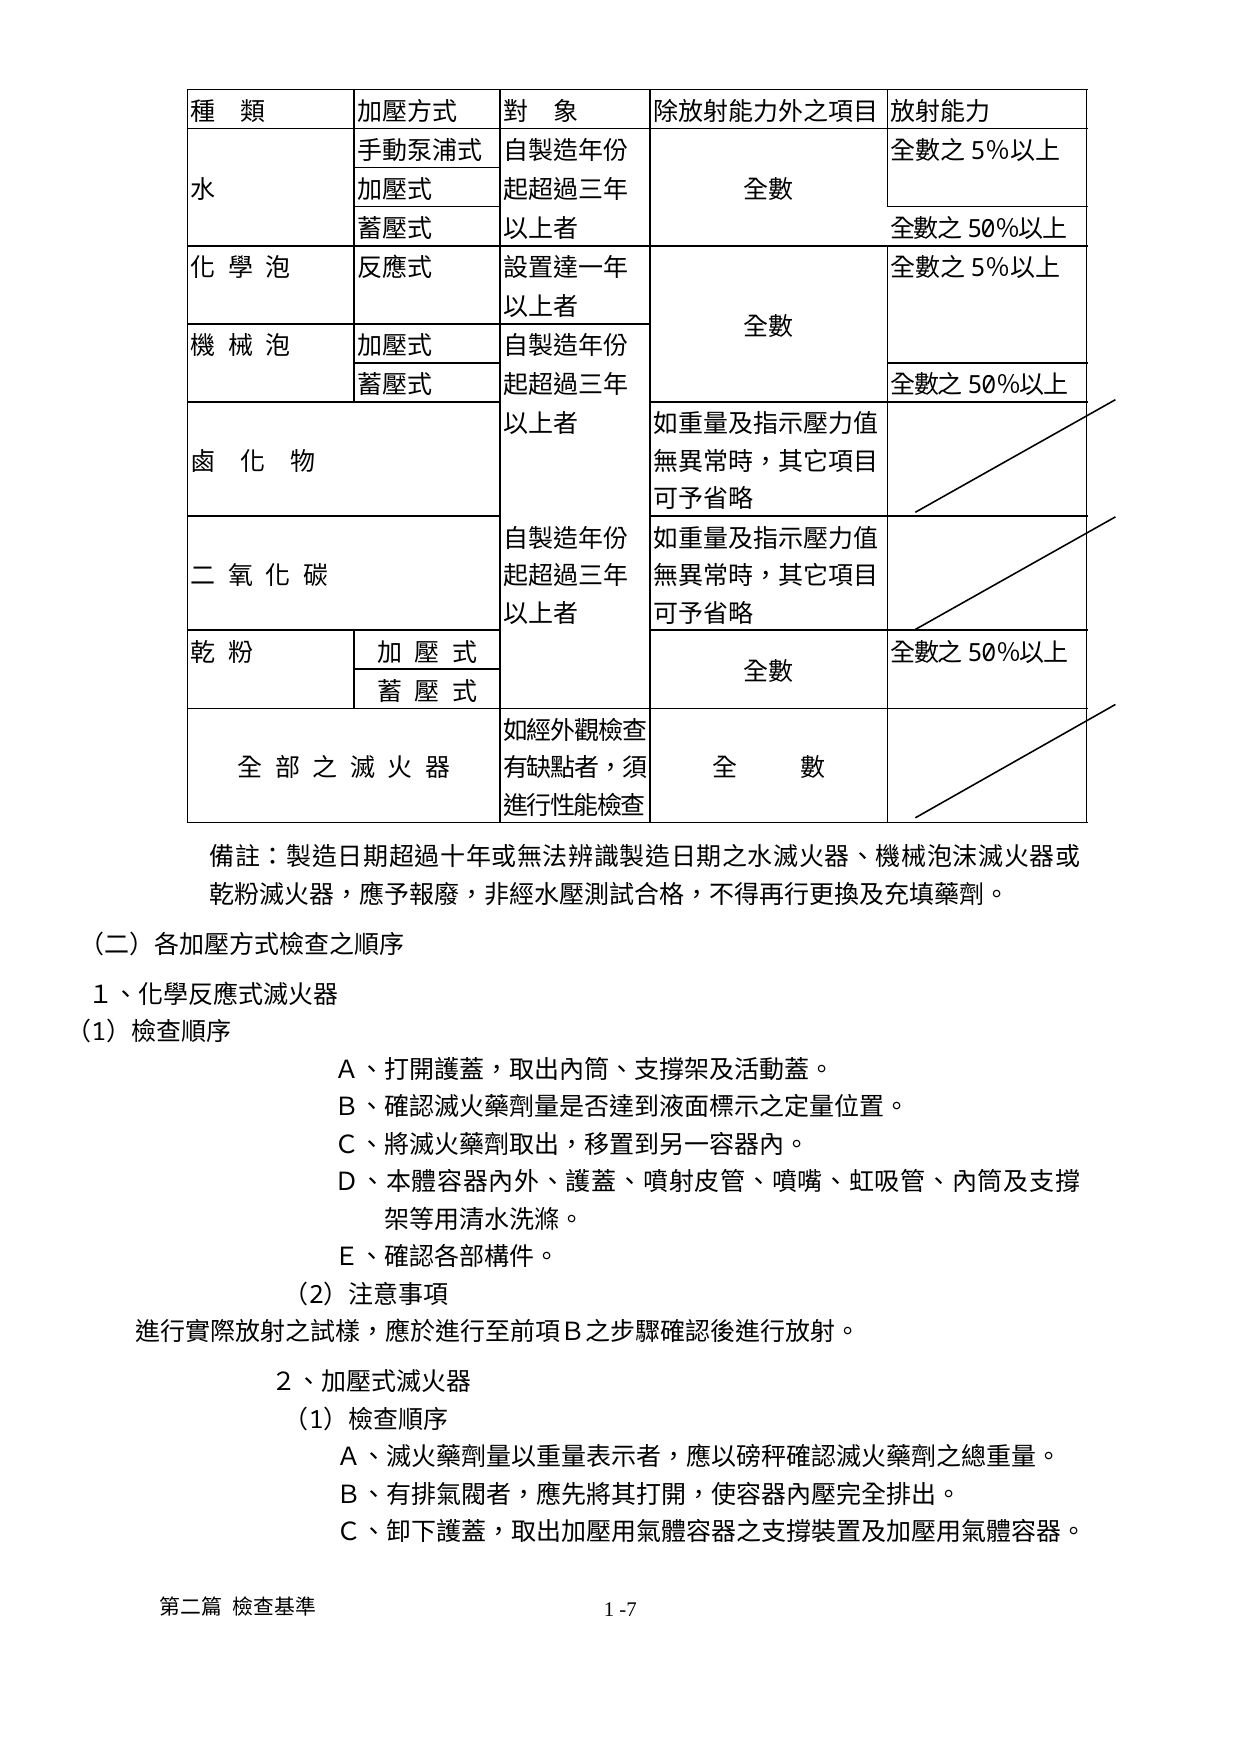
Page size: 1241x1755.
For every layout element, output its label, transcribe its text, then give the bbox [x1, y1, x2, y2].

table_cell 無異常時，其它項目 [651, 554, 887, 592]
table_cell 如經外觀檢查有缺點者，須進行性能檢查 [501, 709, 649, 821]
table_cell [188, 517, 499, 554]
text （1）檢查順序 [66, 1011, 1081, 1048]
table_cell [188, 403, 354, 440]
text Ｃ、將滅火藥劑取出，移置到另一容器內。 [334, 1123, 1081, 1161]
table_cell 反應式 [355, 247, 499, 284]
table_cell 乾 粉 [188, 631, 353, 668]
table_cell [888, 440, 1040, 478]
table_cell [501, 629, 649, 668]
text 備註：製造日期超過十年或無法辨識製造日期之水滅火器、機械泡沫滅火器或乾粉滅火器，應予報廢，非經水壓測試合格，不得再行更換及充填藥劑。 [209, 836, 1081, 911]
table_cell 放射能力 [888, 90, 1086, 128]
table_cell [888, 284, 1086, 323]
text Ａ、滅火藥劑量以重量表示者，應以磅秤確認滅火藥劑之總重量。 [337, 1436, 1081, 1473]
table_cell 二 氧 化 碳 [188, 554, 499, 592]
table_cell 可予省略 [651, 592, 887, 629]
table_cell [920, 592, 1086, 629]
table_cell 以上者 [501, 592, 649, 629]
table_cell [1048, 418, 1086, 440]
table_cell 化 學 泡 [188, 247, 353, 284]
table_cell 鹵 化 物 [188, 440, 499, 478]
table_cell [501, 440, 649, 478]
table_cell 全數之5％以上 [888, 247, 1086, 284]
table_cell [188, 206, 353, 245]
table_cell 如重量及指示壓力值 [651, 403, 887, 440]
table_cell 自製造年份 [501, 325, 649, 362]
table_cell [188, 284, 353, 323]
table_cell 加 壓 式 [355, 631, 499, 668]
table_cell 手動泵浦式 [355, 129, 499, 167]
table_cell [188, 668, 353, 707]
table_cell 水 [188, 167, 353, 206]
table_cell [888, 323, 1086, 362]
table_cell [188, 478, 354, 515]
table_cell 以上者 [501, 284, 649, 323]
table_cell 蓄壓式 [355, 364, 499, 401]
table_cell 如重量及指示壓力值 [651, 517, 887, 554]
table_cell 全數之5％以上 [888, 129, 1086, 167]
table_cell [888, 478, 1086, 515]
text Ｅ、確認各部構件。 [334, 1236, 1081, 1273]
table_cell 全數之50％以上 [888, 631, 1086, 668]
table_cell 全數之50％以上 [888, 207, 1086, 245]
table_cell [888, 709, 1086, 821]
table_cell 對 象 [501, 90, 649, 128]
table_cell 全數之50％以上 [888, 364, 1086, 401]
table_cell 全數 [651, 631, 887, 707]
table_cell [888, 554, 1046, 592]
table_cell [888, 167, 1086, 206]
text Ｂ、確認滅火藥劑量是否達到液面標示之定量位置。 [334, 1086, 1081, 1123]
table_cell 加壓式 [355, 325, 499, 362]
table_cell [501, 668, 649, 707]
table_cell [188, 362, 353, 401]
table_cell 全 部 之 滅 火 器 [188, 709, 499, 821]
table_cell 加壓式 [355, 168, 499, 206]
table_cell [188, 129, 353, 167]
table_cell 以上者 [501, 206, 649, 245]
table_cell [888, 403, 1086, 440]
text １、化學反應式滅火器 [88, 973, 1081, 1011]
text Ａ、打開護蓋，取出內筒、支撐架及活動蓋。 [334, 1048, 1081, 1086]
table_cell [980, 440, 1086, 478]
table_cell [188, 592, 499, 629]
table_cell 全數 [651, 247, 887, 401]
table_cell 機 械 泡 [188, 325, 353, 362]
text Ｂ、有排氣閥者，應先將其打開，使容器內壓完全排出。 [337, 1473, 1081, 1511]
table_cell [354, 403, 499, 440]
text Ｃ、卸下護蓋，取出加壓用氣體容器之支撐裝置及加壓用氣體容器。 [337, 1511, 1081, 1548]
table_cell [355, 284, 499, 323]
text 進行實際放射之試樣，應於進行至前項Ｂ之步驟確認後進行放射。 [135, 1311, 1081, 1348]
table_cell 起超過三年 [501, 554, 649, 592]
text Ｄ、本體容器內外、護蓋、噴射皮管、噴嘴、虹吸管、內筒及支撐架等用清水洗滌。 [334, 1161, 1081, 1236]
text ２、加壓式滅火器 [272, 1361, 1081, 1398]
table_cell 無異常時，其它項目 [651, 440, 887, 478]
table_cell [1053, 535, 1086, 554]
table_cell 蓄壓式 [355, 207, 499, 245]
table_cell 全 數 [651, 709, 887, 821]
table_cell 除放射能力外之項目 [651, 90, 887, 128]
table_cell 起超過三年 [501, 167, 649, 206]
table_cell [501, 478, 649, 515]
text （二）各加壓方式檢查之順序 [79, 923, 1081, 961]
table_cell 自製造年份 [501, 129, 649, 167]
table_cell 以上者 [501, 401, 649, 440]
table_cell 起超過三年 [501, 362, 649, 401]
text （2）注意事項 [283, 1273, 1081, 1311]
table_cell [888, 517, 1086, 554]
table_cell [888, 592, 978, 629]
table_cell 可予省略 [651, 478, 887, 515]
table_cell 加壓方式 [355, 90, 499, 128]
table_cell 自製造年份 [501, 515, 649, 554]
text （1）檢查順序 [283, 1398, 1081, 1436]
table_cell 全數 [651, 129, 887, 245]
table_cell [354, 478, 499, 515]
table_cell 種 類 [188, 90, 353, 128]
table_cell 設置達一年 [501, 247, 649, 284]
table_cell [888, 668, 1086, 707]
table_cell 蓄 壓 式 [355, 670, 499, 707]
table_cell [986, 554, 1086, 592]
